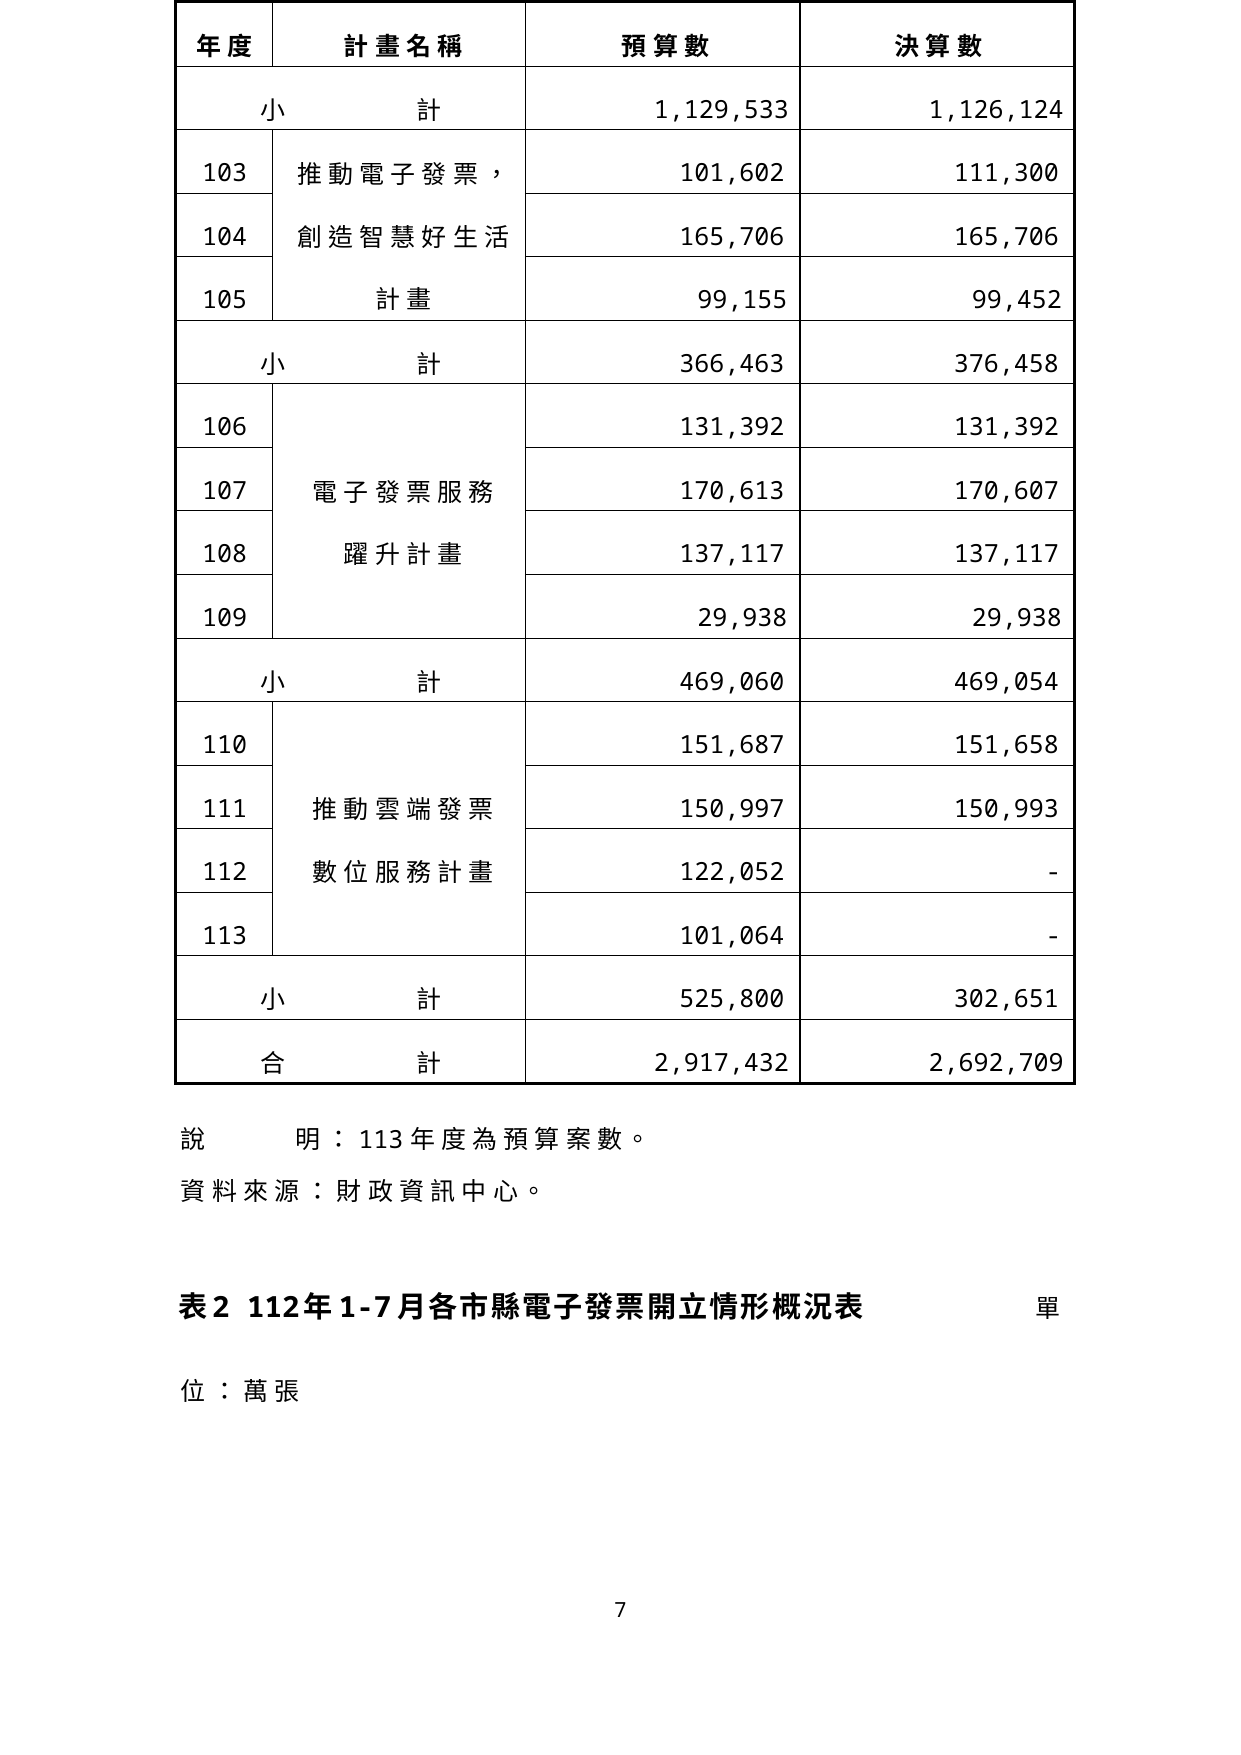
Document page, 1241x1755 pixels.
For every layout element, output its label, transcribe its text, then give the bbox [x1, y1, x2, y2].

table_cell - [801, 829, 1073, 892]
table_header 決算數 [801, 3, 1073, 66]
table_cell 108 [177, 511, 272, 574]
table_cell 107 [177, 448, 272, 510]
table_cell 112 [177, 829, 272, 892]
table_cell 1,129,533 [526, 67, 799, 129]
table_cell 小 計 [177, 956, 525, 1019]
table_cell 推動雲端發票 數位服務計畫 [273, 702, 525, 955]
table_cell 103 [177, 130, 272, 193]
table_cell 2,917,432 [526, 1020, 799, 1082]
table_cell 106 [177, 384, 272, 447]
text 資料來源：財政資訊中心。 [177, 1148, 1063, 1210]
table_cell 131,392 [526, 384, 799, 447]
table_cell 165,706 [526, 194, 799, 256]
table_cell 104 [177, 194, 272, 256]
table_cell 105 [177, 257, 272, 320]
table_cell 469,060 [526, 639, 799, 701]
table_cell 165,706 [801, 194, 1073, 256]
text 表2 112年1-7月各市縣電子發票開立情形概況表 單位：萬張 [177, 1221, 1063, 1409]
table_cell 29,938 [801, 575, 1073, 637]
table_cell 170,613 [526, 448, 799, 510]
table_cell 525,800 [526, 956, 799, 1019]
table_cell 2,692,709 [801, 1020, 1073, 1082]
table_cell 推動電子發票， 創造智慧好生活計畫 [273, 130, 525, 320]
table_cell 99,155 [526, 257, 799, 320]
table_cell 101,064 [526, 893, 799, 955]
table_cell 170,607 [801, 448, 1073, 510]
table_cell 1,126,124 [801, 67, 1073, 129]
table_cell 111,300 [801, 130, 1073, 193]
table_cell 137,117 [526, 511, 799, 574]
table_cell 131,392 [801, 384, 1073, 447]
table_cell 110 [177, 702, 272, 764]
table_cell 小 計 [177, 321, 525, 383]
table_cell 137,117 [801, 511, 1073, 574]
table_header 預算數 [526, 3, 799, 66]
table_cell 122,052 [526, 829, 799, 892]
table_cell 150,997 [526, 766, 799, 828]
table_cell 電子發票服務 躍升計畫 [273, 384, 525, 637]
table_cell 111 [177, 766, 272, 828]
table_cell - [801, 893, 1073, 955]
table_cell 151,658 [801, 702, 1073, 764]
table_cell 109 [177, 575, 272, 637]
table_cell 469,054 [801, 639, 1073, 701]
table_cell 29,938 [526, 575, 799, 637]
table_header 計畫名稱 [273, 3, 525, 66]
table_cell 小 計 [177, 639, 525, 701]
table_cell 150,993 [801, 766, 1073, 828]
table_cell 151,687 [526, 702, 799, 764]
text 說 明：113年度為預算案數。 [177, 1085, 1063, 1148]
table_cell 113 [177, 893, 272, 955]
table_cell 合 計 [177, 1020, 525, 1082]
table_cell 101,602 [526, 130, 799, 193]
table_header 年度 [177, 3, 272, 66]
table_cell 302,651 [801, 956, 1073, 1019]
table_cell 376,458 [801, 321, 1073, 383]
table_cell 小 計 [177, 67, 525, 129]
table_cell 99,452 [801, 257, 1073, 320]
table_cell 366,463 [526, 321, 799, 383]
